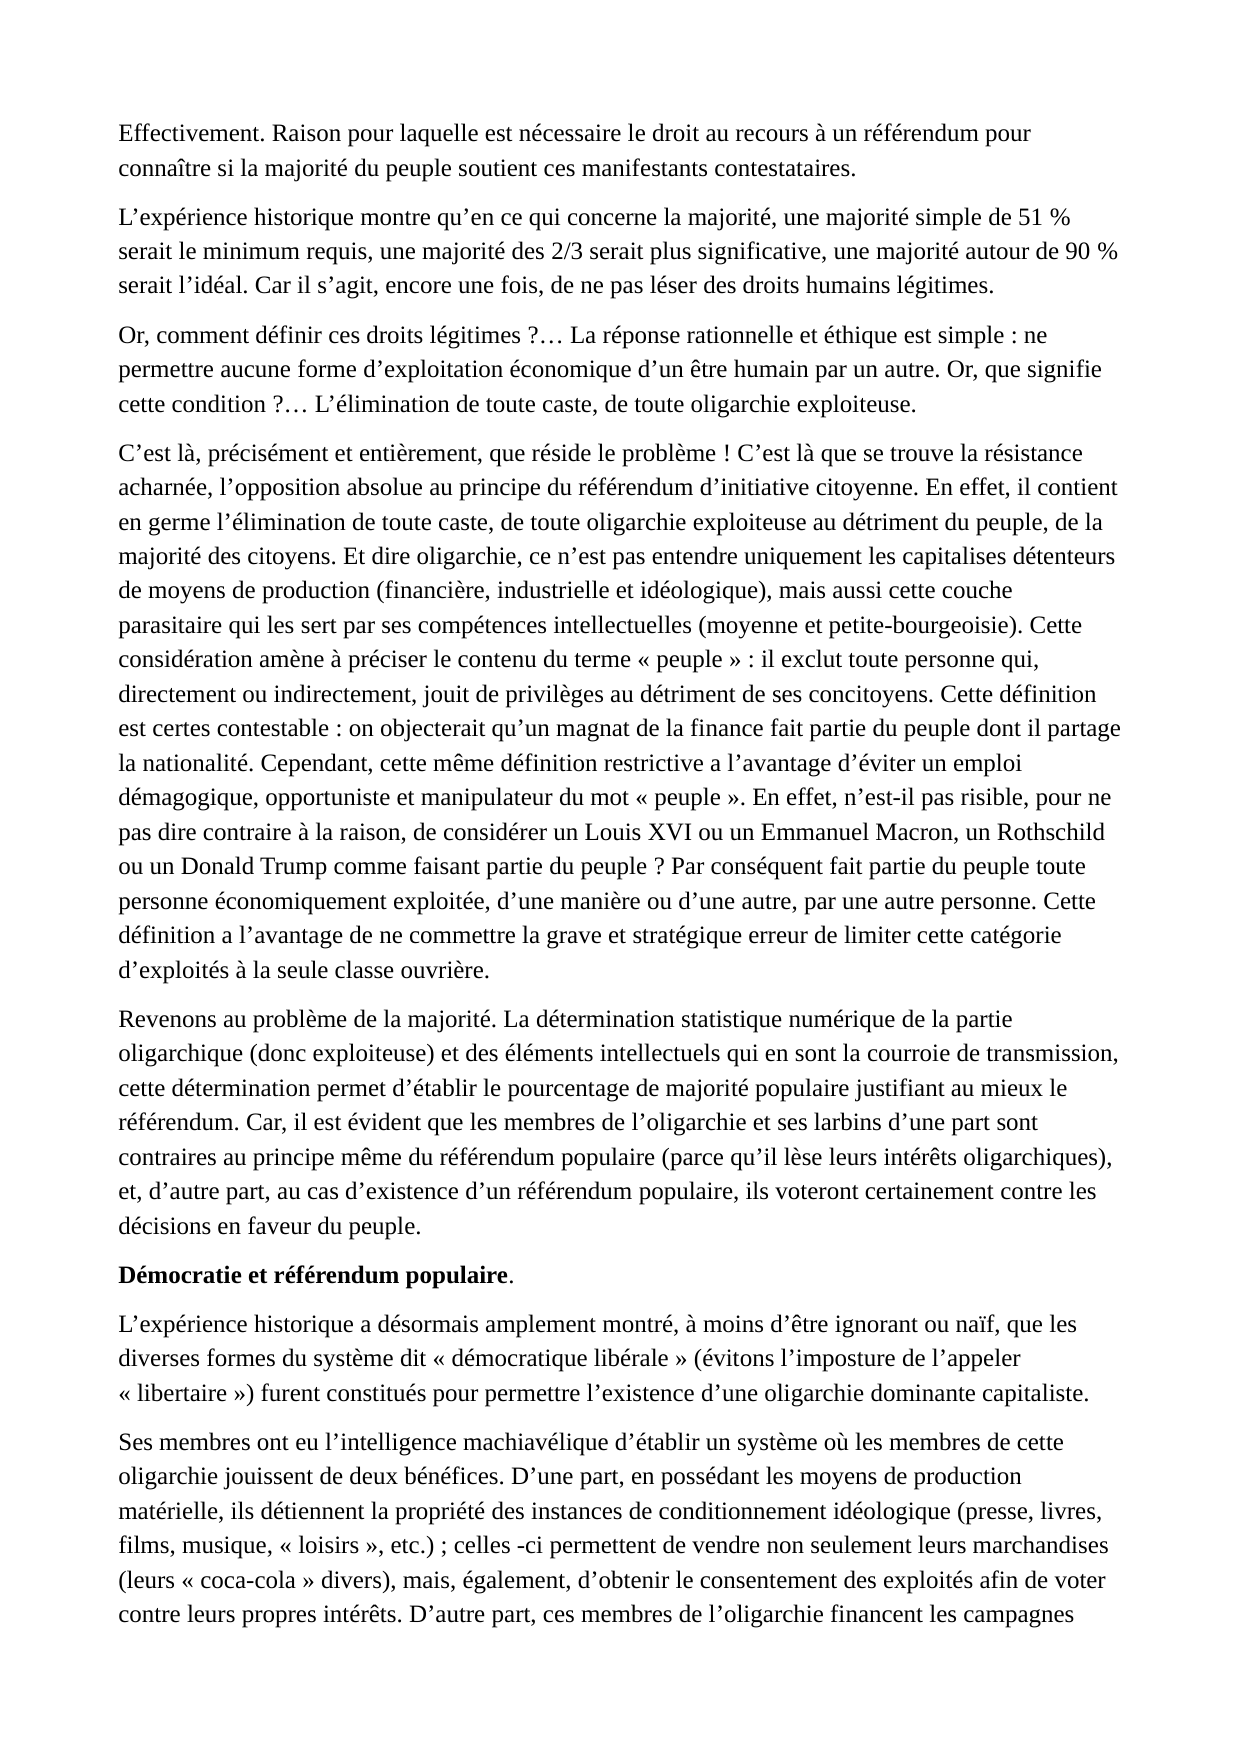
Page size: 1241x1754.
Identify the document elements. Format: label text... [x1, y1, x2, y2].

text L’expérience historique montre qu’en ce qui concerne la majorité, une majorité simple de 51 % serait le minimum requis, une majorité des 2/3 serait plus significative, une majorité autour de 90 % serait l’idéal. Car il s’agit, encore une fois, de ne pas léser des droits humains légitimes. [118, 202, 1122, 299]
text Revenons au problème de la majorité. La détermination statistique numérique de la partie oligarchique (donc exploiteuse) et des éléments intellectuels qui en sont la courroie de transmission, cette détermination permet d’établir le pourcentage de majorité populaire justifiant au mieux le référendum. Car, il est évident que les membres de l’oligarchie et ses larbins d’une part sont contraires au principe même du référendum populaire (parce qu’il lèse leurs intérêts oligarchiques), et, d’autre part, au cas d’existence d’un référendum populaire, ils voteront certainement contre les décisions en faveur du peuple. [118, 1004, 1122, 1239]
text L’expérience historique a désormais amplement montré, à moins d’être ignorant ou naïf, que les diverses formes du système dit « démocratique libérale » (évitons l’imposture de l’appeler « libertaire ») furent constitués pour permettre l’existence d’une oligarchie dominante capitaliste. [118, 1309, 1122, 1407]
text C’est là, précisément et entièrement, que réside le problème ! C’est là que se trouve la résistance acharnée, l’opposition absolue au principe du référendum d’initiative citoyenne. En effet, il contient en germe l’élimination de toute caste, de toute oligarchie exploiteuse au détriment du peuple, de la majorité des citoyens. Et dire oligarchie, ce n’est pas entendre uniquement les capitalises détenteurs de moyens de production (financière, industrielle et idéologique), mais aussi cette couche parasitaire qui les sert par ses compétences intellectuelles (moyenne et petite-bourgeoisie). Cette considération amène à préciser le contenu du terme « peuple » : il exclut toute personne qui, directement ou indirectement, jouit de privilèges au détriment de ses concitoyens. Cette définition est certes contestable : on objecterait qu’un magnat de la finance fait partie du peuple dont il partage la nationalité. Cependant, cette même définition restrictive a l’avantage d’éviter un emploi démagogique, opportuniste et manipulateur du mot « peuple ». En effet, n’est-il pas risible, pour ne pas dire contraire à la raison, de considérer un Louis XVI ou un Emmanuel Macron, un Rothschild ou un Donald Trump comme faisant partie du peuple ? Par conséquent fait partie du peuple toute personne économiquement exploitée, d’une manière ou d’une autre, par une autre personne. Cette définition a l’avantage de ne commettre la grave et stratégique erreur de limiter cette catégorie d’exploités à la seule classe ouvrière. [118, 438, 1122, 984]
text Effectivement. Raison pour laquelle est nécessaire le droit au recours à un référendum pour connaître si la majorité du peuple soutient ces manifestants contestataires. [118, 118, 1122, 181]
text Or, comment définir ces droits légitimes ?… La réponse rationnelle et éthique est simple : ne permettre aucune forme d’exploitation économique d’un être humain par un autre. Or, que signifie cette condition ?… L’élimination de toute caste, de toute oligarchie exploiteuse. [118, 320, 1122, 417]
text Démocratie et référendum populaire. [118, 1260, 1122, 1289]
text Ses membres ont eu l’intelligence machiavélique d’établir un système où les membres de cette oligarchie jouissent de deux bénéfices. D’une part, en possédant les moyens de production matérielle, ils détiennent la propriété des instances de conditionnement idéologique (presse, livres, films, musique, « loisirs », etc.) ; celles -ci permettent de vendre non seulement leurs marchandises (leurs « coca-cola » divers), mais, également, d’obtenir le consentement des exploités afin de voter contre leurs propres intérêts. D’autre part, ces membres de l’oligarchie financent les campagnes [118, 1427, 1122, 1628]
